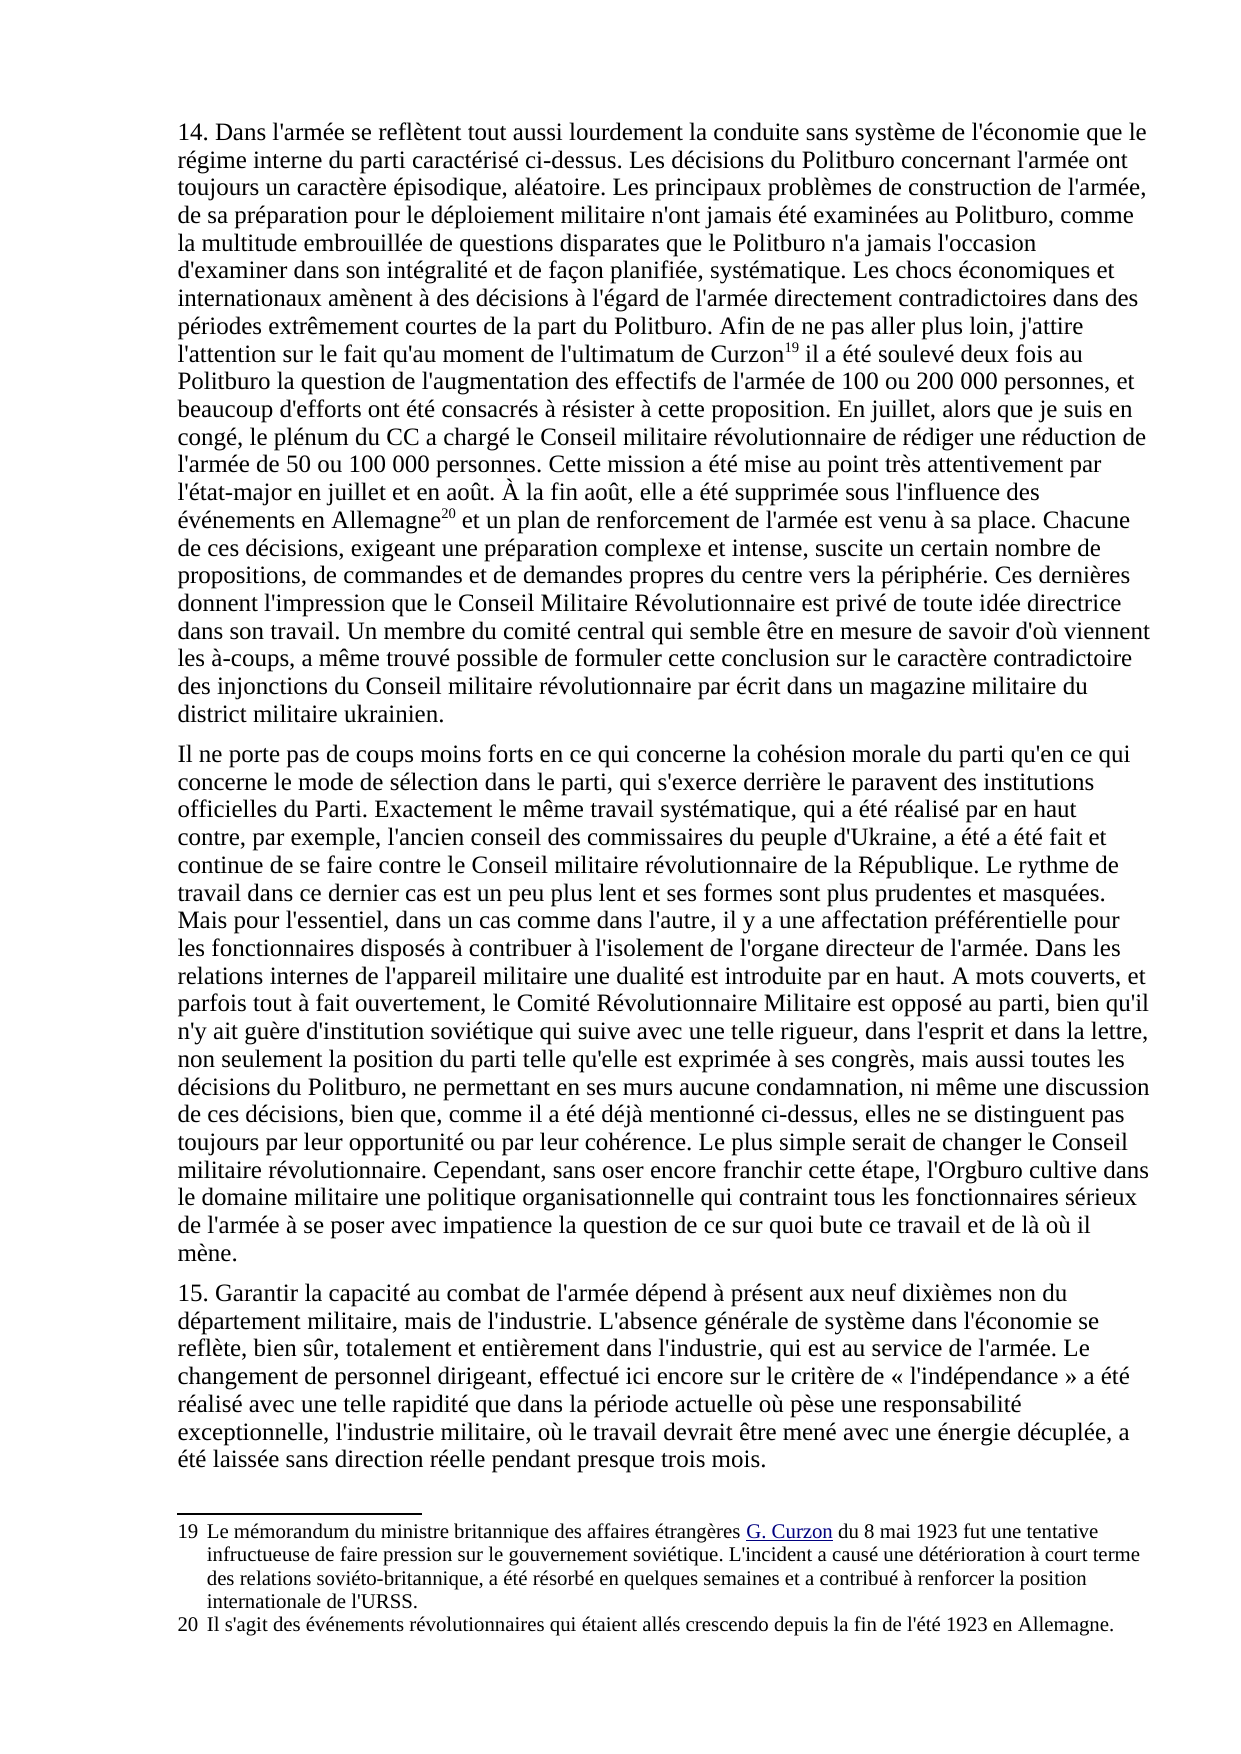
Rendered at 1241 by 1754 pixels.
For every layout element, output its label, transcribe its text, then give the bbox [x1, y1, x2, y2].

text 15. Garantir la capacité au combat de l'armée dépend à présent aux neuf dixièmes non du département militaire, mais de l'industrie. L'absence générale de système dans l'économie se reflète, bien sûr, totalement et entièrement dans l'industrie, qui est au service de l'armée. Le changement de personnel dirigeant, effectué ici encore sur le critère de « l'indépendance » a été réalisé avec une telle rapidité que dans la période actuelle où pèse une responsabilité exceptionnelle, l'industrie militaire, où le travail devrait être mené avec une énergie décuplée, a été laissée sans direction réelle pendant presque trois mois. [177, 1279, 1152, 1473]
text 14. Dans l'armée se reflètent tout aussi lourdement la conduite sans système de l'économie que le régime interne du parti caractérisé ci-dessus. Les décisions du Politburo concernant l'armée ont toujours un caractère épisodique, aléatoire. Les principaux problèmes de construction de l'armée, de sa préparation pour le déploiement militaire n'ont jamais été examinées au Politburo, comme la multitude embrouillée de questions disparates que le Politburo n'a jamais l'occasion d'examiner dans son intégralité et de façon planifiée, systématique. Les chocs économiques et internationaux amènent à des décisions à l'égard de l'armée directement contradictoires dans des périodes extrêmement courtes de la part du Politburo. Afin de ne pas aller plus loin, j'attire l'attention sur le fait qu'au moment de l'ultimatum de Curzon il a été soulevé deux fois au Politburo la question de l'augmentation des effectifs de l'armée de 100 ou 200 000 personnes, et beaucoup d'efforts ont été consacrés à résister à cette proposition. En juillet, alors que je suis en congé, le plénum du CC a chargé le Conseil militaire révolutionnaire de rédiger une réduction de l'armée de 50 ou 100 000 personnes. Cette mission a été mise au point très attentivement par l'état-major en juillet et en août. À la fin août, elle a été supprimée sous l'influence des événements en Allemagne et un plan de renforcement de l'armée est venu à sa place. Chacune de ces décisions, exigeant une préparation complexe et intense, suscite un certain nombre de propositions, de commandes et de demandes propres du centre vers la périphérie. Ces dernières donnent l'impression que le Conseil Militaire Révolutionnaire est privé de toute idée directrice dans son travail. Un membre du comité central qui semble être en mesure de savoir d'où viennent les à-coups, a même trouvé possible de formuler cette conclusion sur le caractère contradictoire des injonctions du Conseil militaire révolutionnaire par écrit dans un magazine militaire du district militaire ukrainien. [177, 118, 1152, 728]
text Il ne porte pas de coups moins forts en ce qui concerne la cohésion morale du parti qu'en ce qui concerne le mode de sélection dans le parti, qui s'exerce derrière le paravent des institutions officielles du Parti. Exactement le même travail systématique, qui a été réalisé par en haut contre, par exemple, l'ancien conseil des commissaires du peuple d'Ukraine, a été a été fait et continue de se faire contre le Conseil militaire révolutionnaire de la République. Le rythme de travail dans ce dernier cas est un peu plus lent et ses formes sont plus prudentes et masquées. Mais pour l'essentiel, dans un cas comme dans l'autre, il y a une affectation préférentielle pour les fonctionnaires disposés à contribuer à l'isolement de l'organe directeur de l'armée. Dans les relations internes de l'appareil militaire une dualité est introduite par en haut. A mots couverts, et parfois tout à fait ouvertement, le Comité Révolutionnaire Militaire est opposé au parti, bien qu'il n'y ait guère d'institution soviétique qui suive avec une telle rigueur, dans l'esprit et dans la lettre, non seulement la position du parti telle qu'elle est exprimée à ses congrès, mais aussi toutes les décisions du Politburo, ne permettant en ses murs aucune condamnation, ni même une discussion de ces décisions, bien que, comme il a été déjà mentionné ci-dessus, elles ne se distinguent pas toujours par leur opportunité ou par leur cohérence. Le plus simple serait de changer le Conseil militaire révolutionnaire. Cependant, sans oser encore franchir cette étape, l'Orgburo cultive dans le domaine militaire une politique organisationnelle qui contraint tous les fonctionnaires sérieux de l'armée à se poser avec impatience la question de ce sur quoi bute ce travail et de là où il mène. [177, 740, 1152, 1267]
text Il s'agit des événements révolutionnaires qui étaient allés crescendo depuis la fin de l'été 1923 en Allemagne. [177, 1613, 1152, 1636]
text Le mémorandum du ministre britannique des affaires étrangères G. Curzon du 8 mai 1923 fut une tentative infructueuse de faire pression sur le gouvernement soviétique. L'incident a causé une détérioration à court terme des relations soviéto-britannique, a été résorbé en quelques semaines et a contribué à renforcer la position internationale de l'URSS. [177, 1520, 1152, 1613]
